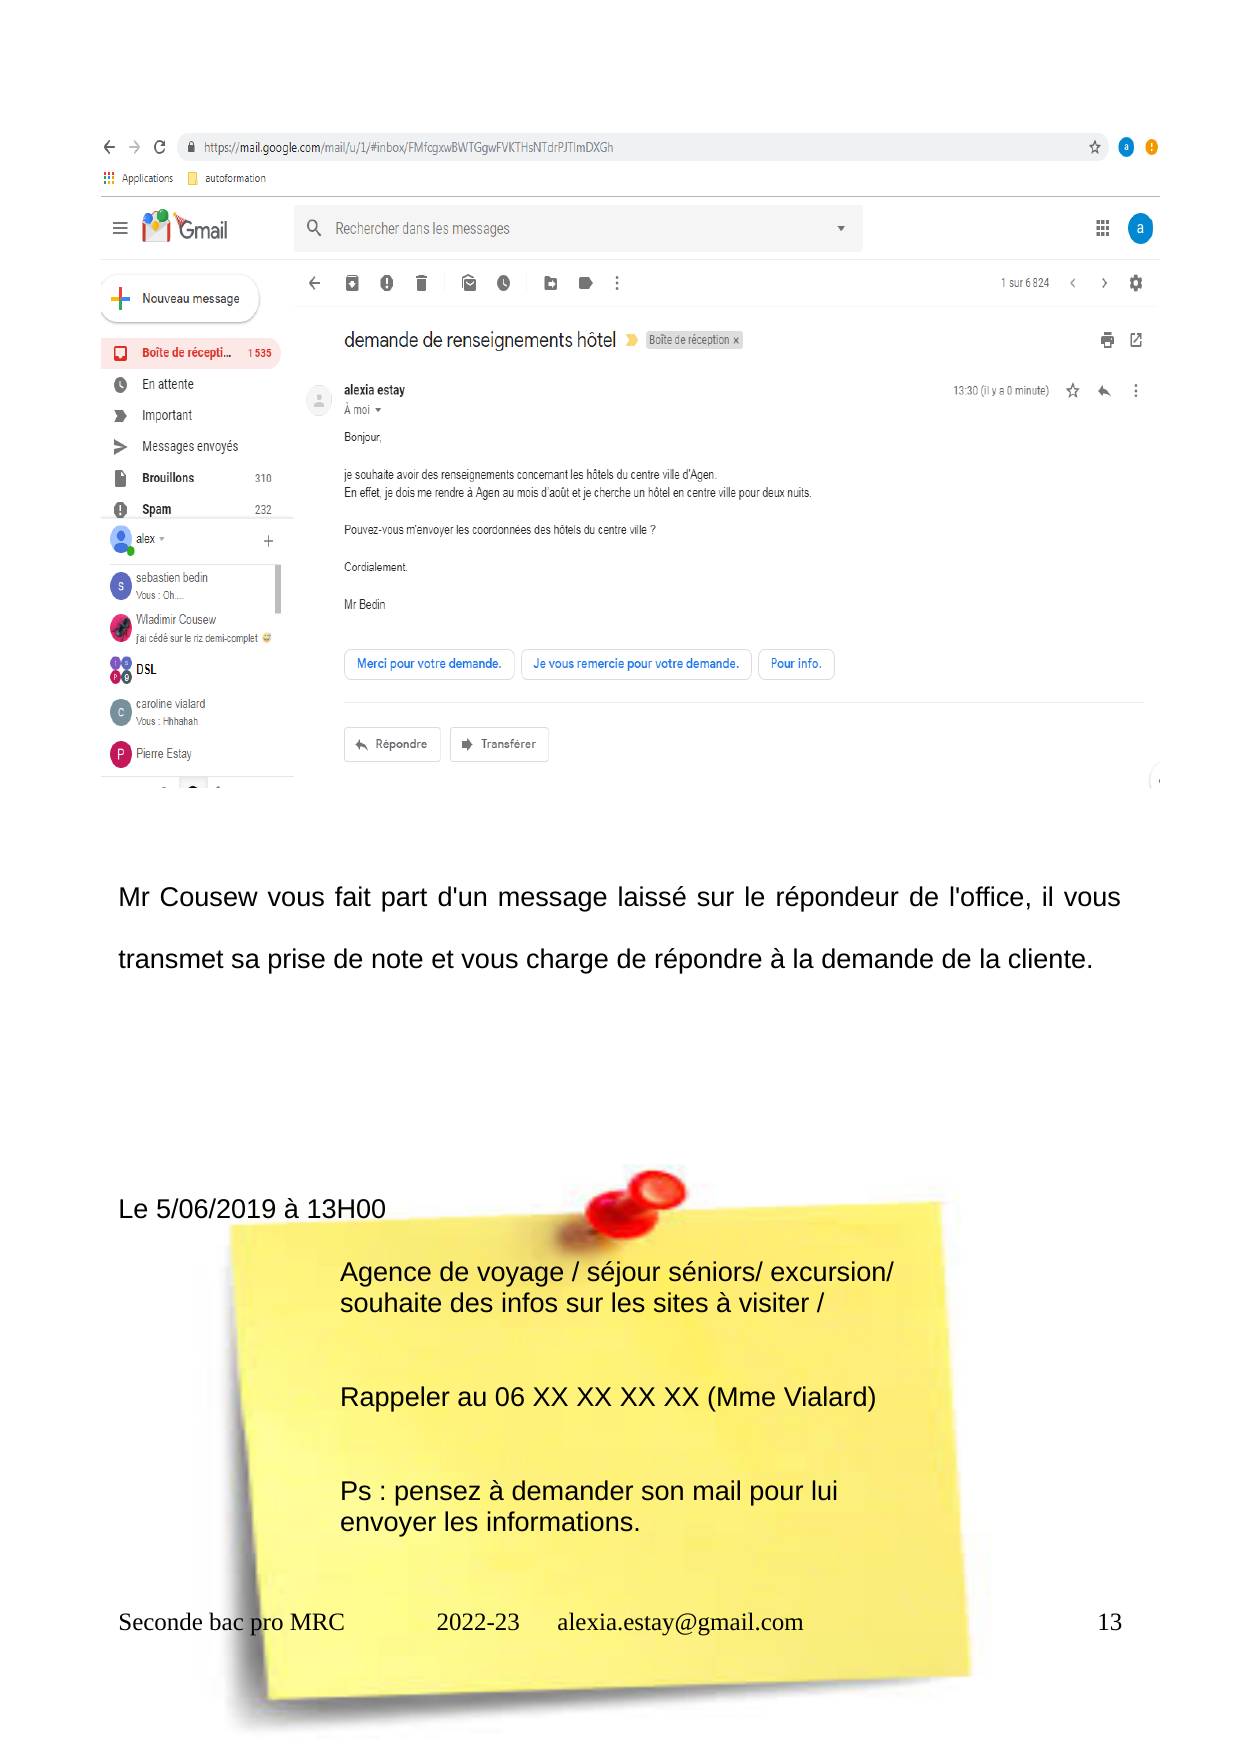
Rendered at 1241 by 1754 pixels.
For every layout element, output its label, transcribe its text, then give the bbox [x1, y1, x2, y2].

text Agence de voyage / séjour séniors/ excursion/ [1023, 1256, 1122, 1287]
text Le 5/06/2019 à 13H00 [118, 1193, 166, 1225]
text envoyer les informations. [118, 1506, 166, 1537]
text Le 5/06/2019 à 13H00 [1023, 1193, 1122, 1225]
text souhaite des infos sur les sites à visiter / [118, 1287, 166, 1318]
text Rappeler au 06 XX XX XX XX (Mme Vialard) [1023, 1381, 1122, 1412]
text souhaite des infos sur les sites à visiter / [1023, 1287, 1122, 1318]
text Ps : pensez à demander son mail pour lui [1023, 1475, 1122, 1506]
text Ps : pensez à demander son mail pour lui [118, 1475, 166, 1506]
picture [166, 1164, 1023, 1739]
text Agence de voyage / séjour séniors/ excursion/ [118, 1256, 166, 1287]
picture [101, 132, 1160, 788]
text envoyer les informations. [1023, 1506, 1122, 1537]
text Mr Cousew vous fait part d'un message laissé sur le répondeur de l'office, il vous transmet sa prise de note et vous charge de répondre à la demande de la cliente. [118, 881, 1122, 975]
text Rappeler au 06 XX XX XX XX (Mme Vialard) [118, 1381, 166, 1412]
